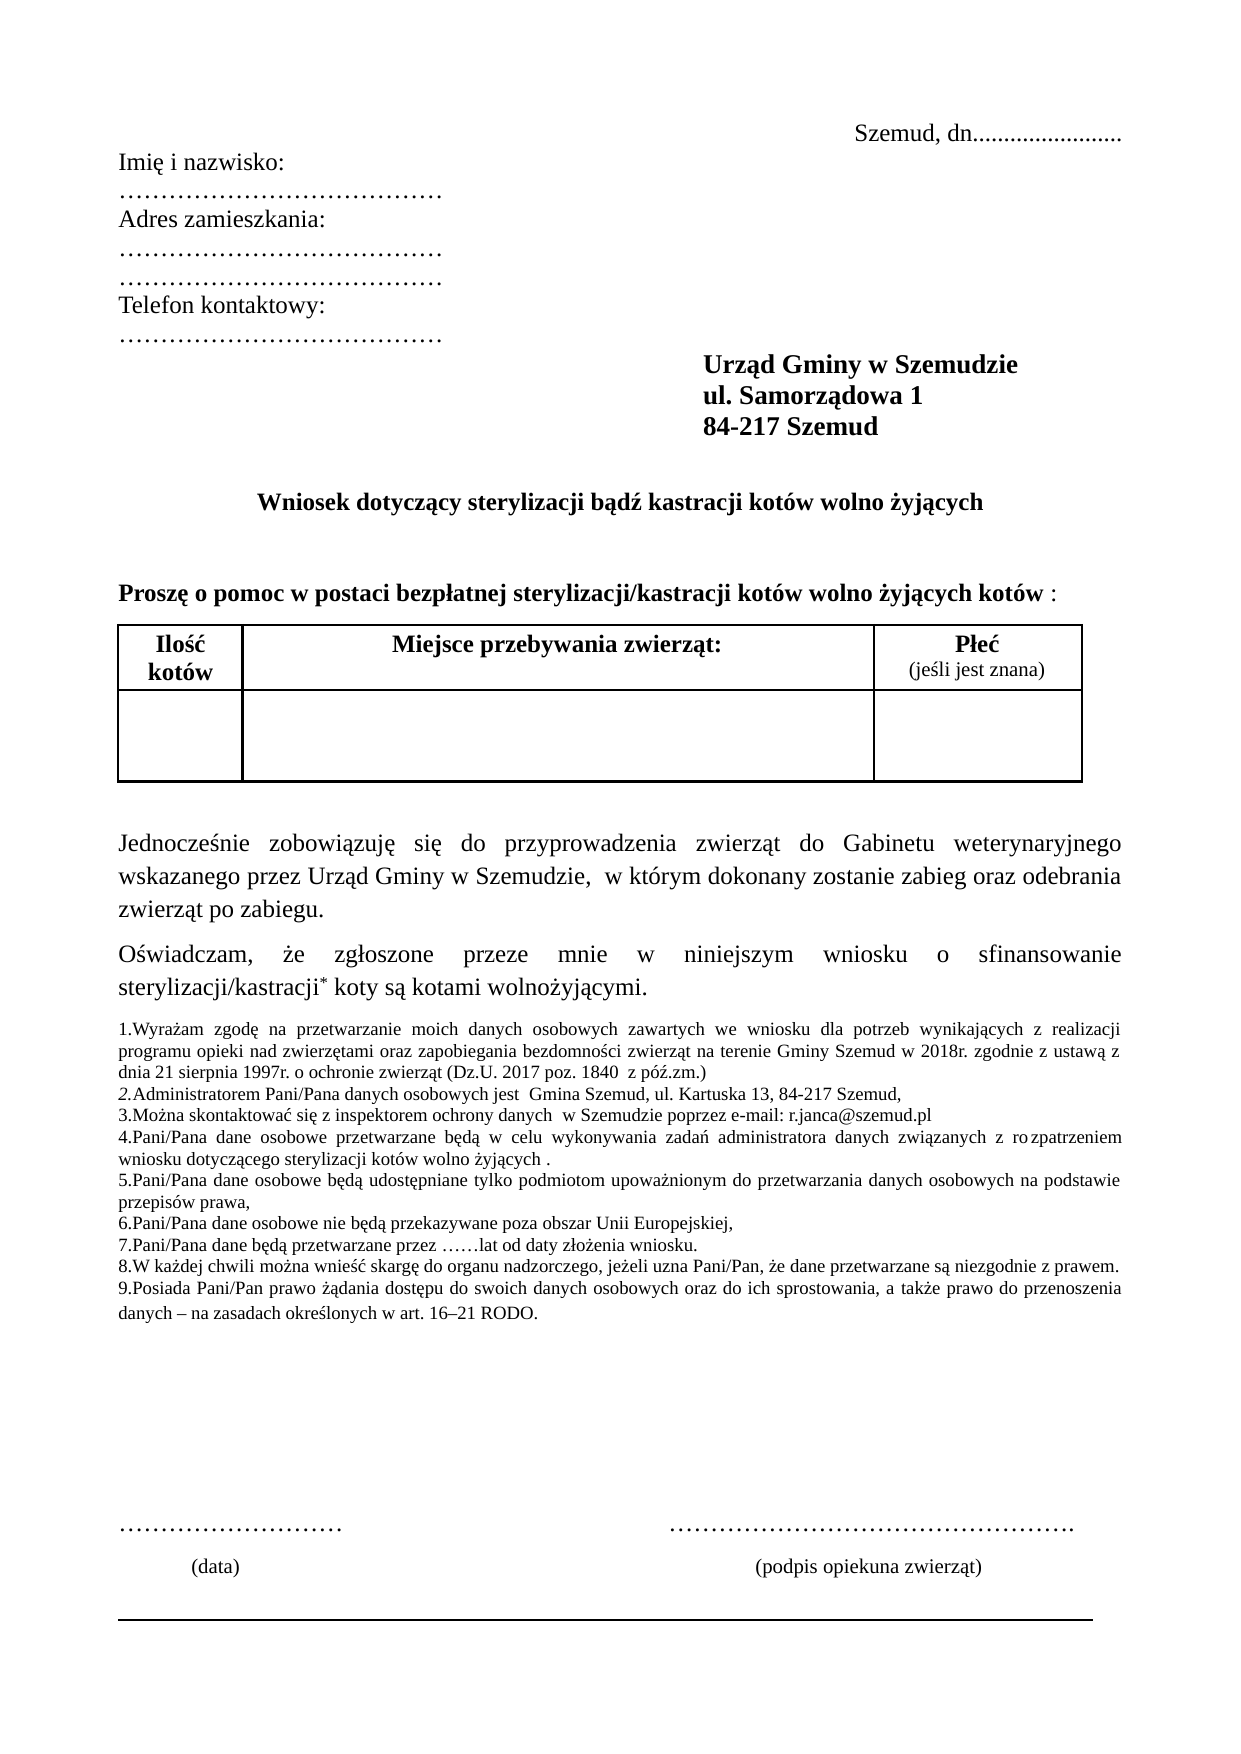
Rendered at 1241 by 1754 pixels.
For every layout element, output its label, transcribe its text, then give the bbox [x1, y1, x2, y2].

text 6.Pani/Pana dane osobowe nie będą przekazywane poza obszar Unii Europejskiej, [118, 1212, 1122, 1234]
text ………………………………… [118, 233, 1122, 262]
text 4.Pani/Pana dane osobowe przetwarzane będą w celu wykonywania zadań administratora danych związanych z rozpatrzeniem wniosku dotyczącego sterylizacji kotów wolno żyjących . [118, 1126, 1122, 1169]
text 8.W każdej chwili można wnieść skargę do organu nadzorczego, jeżeli uzna Pani/Pan, że dane przetwarzane są niezgodnie z prawem. [118, 1255, 1122, 1277]
text (data) (podpis opiekuna zwierząt) [118, 1554, 1122, 1578]
text Proszę o pomoc w postaci bezpłatnej sterylizacji/kastracji kotów wolno żyjących kotów : [118, 578, 1122, 607]
text Telefon kontaktowy: [118, 291, 1122, 319]
text ……………………… …………………………………………. [118, 1508, 1122, 1537]
text Jednocześnie zobowiązuję się do przyprowadzenia zwierząt do Gabinetu weterynaryjnego wskazanego przez Urząd Gminy w Szemudzie, w którym dokonany zostanie zabieg oraz odebrania zwierząt po zabiegu. [118, 828, 1122, 923]
text Imię i nazwisko: [118, 147, 1122, 176]
text Urząd Gminy w Szemudzie [703, 348, 1122, 379]
text ul. Samorządowa 1 [703, 379, 1122, 410]
text ………………………………… [118, 319, 1122, 348]
table_header Ilość kotów [119, 626, 241, 689]
text 3.Można skontaktować się z inspektorem ochrony danych w Szemudzie poprzez e-mail: r.janca@szemud.pl [118, 1104, 1122, 1126]
text ………………………………… [118, 176, 1122, 204]
text 5.Pani/Pana dane osobowe będą udostępniane tylko podmiotom upoważnionym do przetwarzania danych osobowych na podstawie przepisów prawa, [118, 1169, 1122, 1212]
text Wniosek dotyczący sterylizacji bądź kastracji kotów wolno żyjących [118, 487, 1122, 516]
table_header Płeć (jeśli jest znana) [875, 626, 1081, 689]
text 2.Administratorem Pani/Pana danych osobowych jest Gmina Szemud, ul. Kartuska 13, 84-217 Szemud, [118, 1083, 1122, 1104]
text 84-217 Szemud [703, 410, 1122, 442]
text Adres zamieszkania: [118, 204, 1122, 233]
text 7.Pani/Pana dane będą przetwarzane przez ……lat od daty złożenia wniosku. [118, 1234, 1122, 1255]
table_header Miejsce przebywania zwierząt: [244, 626, 873, 689]
text Szemud, dn........................ [118, 118, 1122, 147]
text Oświadczam, że zgłoszone przeze mnie w niniejszym wniosku o sfinansowanie sterylizacji/kastracji* koty są kotami wolnożyjącymi. [118, 939, 1122, 1001]
table_cell [119, 691, 241, 780]
text 1.Wyrażam zgodę na przetwarzanie moich danych osobowych zawartych we wniosku dla potrzeb wynikających z realizacji programu opieki nad zwierzętami oraz zapobiegania bezdomności zwierząt na terenie Gminy Szemud w 2018r. zgodnie z ustawą z dnia 21 sierpnia 1997r. o ochronie zwierząt (Dz.U. 2017 poz. 1840 z póź.zm.) [118, 1018, 1122, 1083]
table_cell [244, 691, 873, 780]
text ………………………………… [118, 262, 1122, 291]
text 9.Posiada Pani/Pan prawo żądania dostępu do swoich danych osobowych oraz do ich sprostowania, a także prawo do przenoszenia danych – na zasadach określonych w art. 16–21 RODO. [118, 1277, 1122, 1323]
table_cell [875, 691, 1081, 780]
